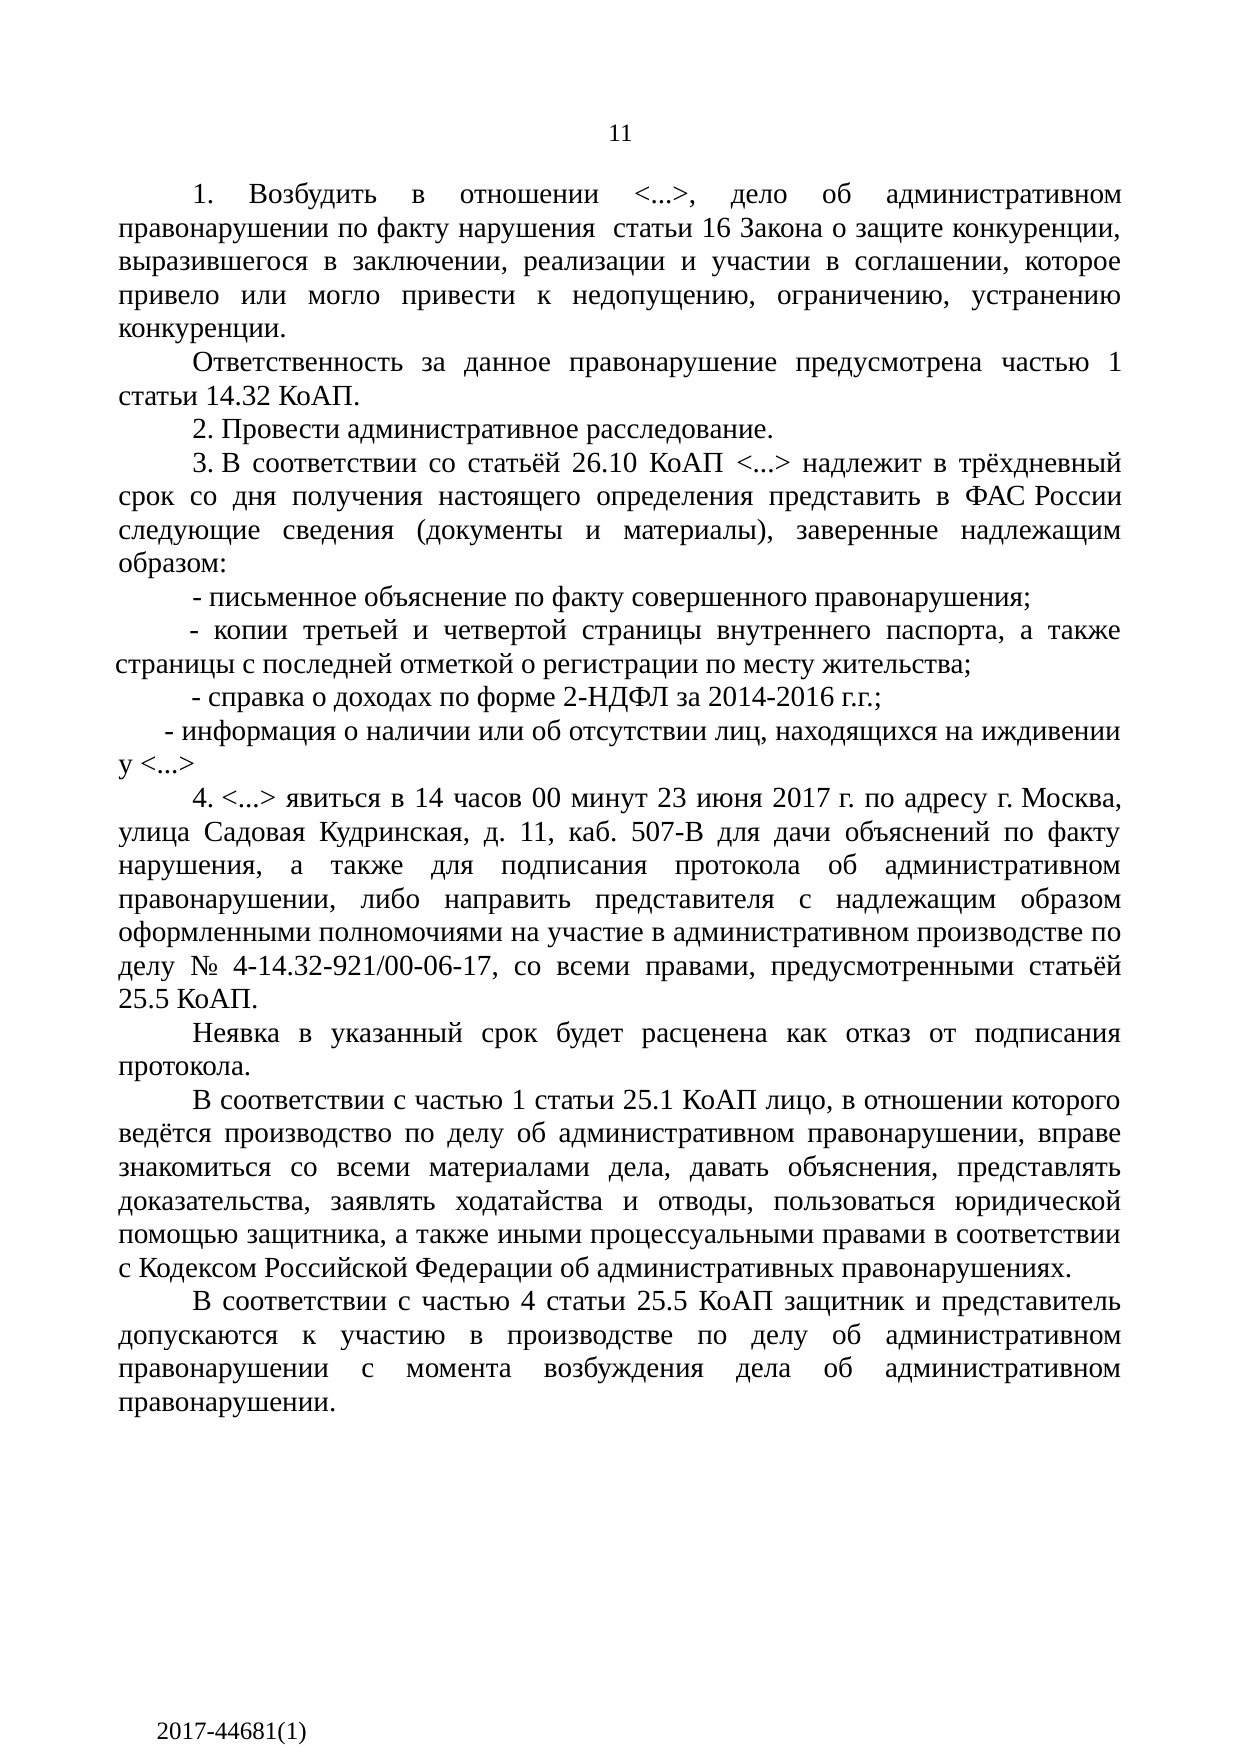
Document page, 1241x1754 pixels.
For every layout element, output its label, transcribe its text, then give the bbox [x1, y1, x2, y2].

text 2. Провести административное расследование. [118, 411, 1122, 445]
list - справка о доходах по форме 2-НДФЛ за 2014-2016 г.г.; [118, 679, 1122, 713]
text - письменное объяснение по факту совершенного правонарушения; [118, 579, 1122, 612]
list - копии третьей и четвертой страницы внутреннего паспорта, а также страницы с последней отметкой о регистрации по месту жительства; [115, 612, 1122, 679]
text 3. В соответствии со статьёй 26.10 КоАП <...> надлежит в трёхдневный срок со дня получения настоящего определения представить в ФАС России следующие сведения (документы и материалы), заверенные надлежащим образом: [118, 445, 1122, 579]
text В соответствии с частью 4 статьи 25.5 КоАП защитник и представитель допускаются к участию в производстве по делу об административном правонарушении с момента возбуждения дела об административном правонарушении. [118, 1283, 1122, 1417]
text В соответствии с частью 1 статьи 25.1 КоАП лицо, в отношении которого ведётся производство по делу об административном правонарушении, вправе знакомиться со всеми материалами дела, давать объяснения, представлять доказательства, заявлять ходатайства и отводы, пользоваться юридической помощью защитника, а также иными процессуальными правами в соответствии с Кодексом Российской Федерации об административных правонарушениях. [118, 1082, 1122, 1283]
list - информация о наличии или об отсутствии лиц, находящихся на иждивении у <...> [118, 713, 1122, 780]
text Ответственность за данное правонарушение предусмотрена частью 1 статьи 14.32 КоАП. [118, 344, 1122, 411]
text Неявка в указанный срок будет расценена как отказ от подписания протокола. [118, 1015, 1122, 1082]
text 1. Возбудить в отношении <...>, дело об административном правонарушении по факту нарушения статьи 16 Закона о защите конкуренции, выразившегося в заключении, реализации и участии в соглашении, которое привело или могло привести к недопущению, ограничению, устранению конкуренции. [118, 176, 1122, 344]
text 4. <...> явиться в 14 часов 00 минут 23 июня 2017 г. по адресу г. Москва, улица Садовая Кудринская, д. 11, каб. 507-В для дачи объяснений по факту нарушения, а также для подписания протокола об административном правонарушении, либо направить представителя с надлежащим образом оформленными полномочиями на участие в административном производстве по делу № 4-14.32-921/00-06-17, со всеми правами, предусмотренными статьёй 25.5 КоАП. [118, 780, 1122, 1015]
